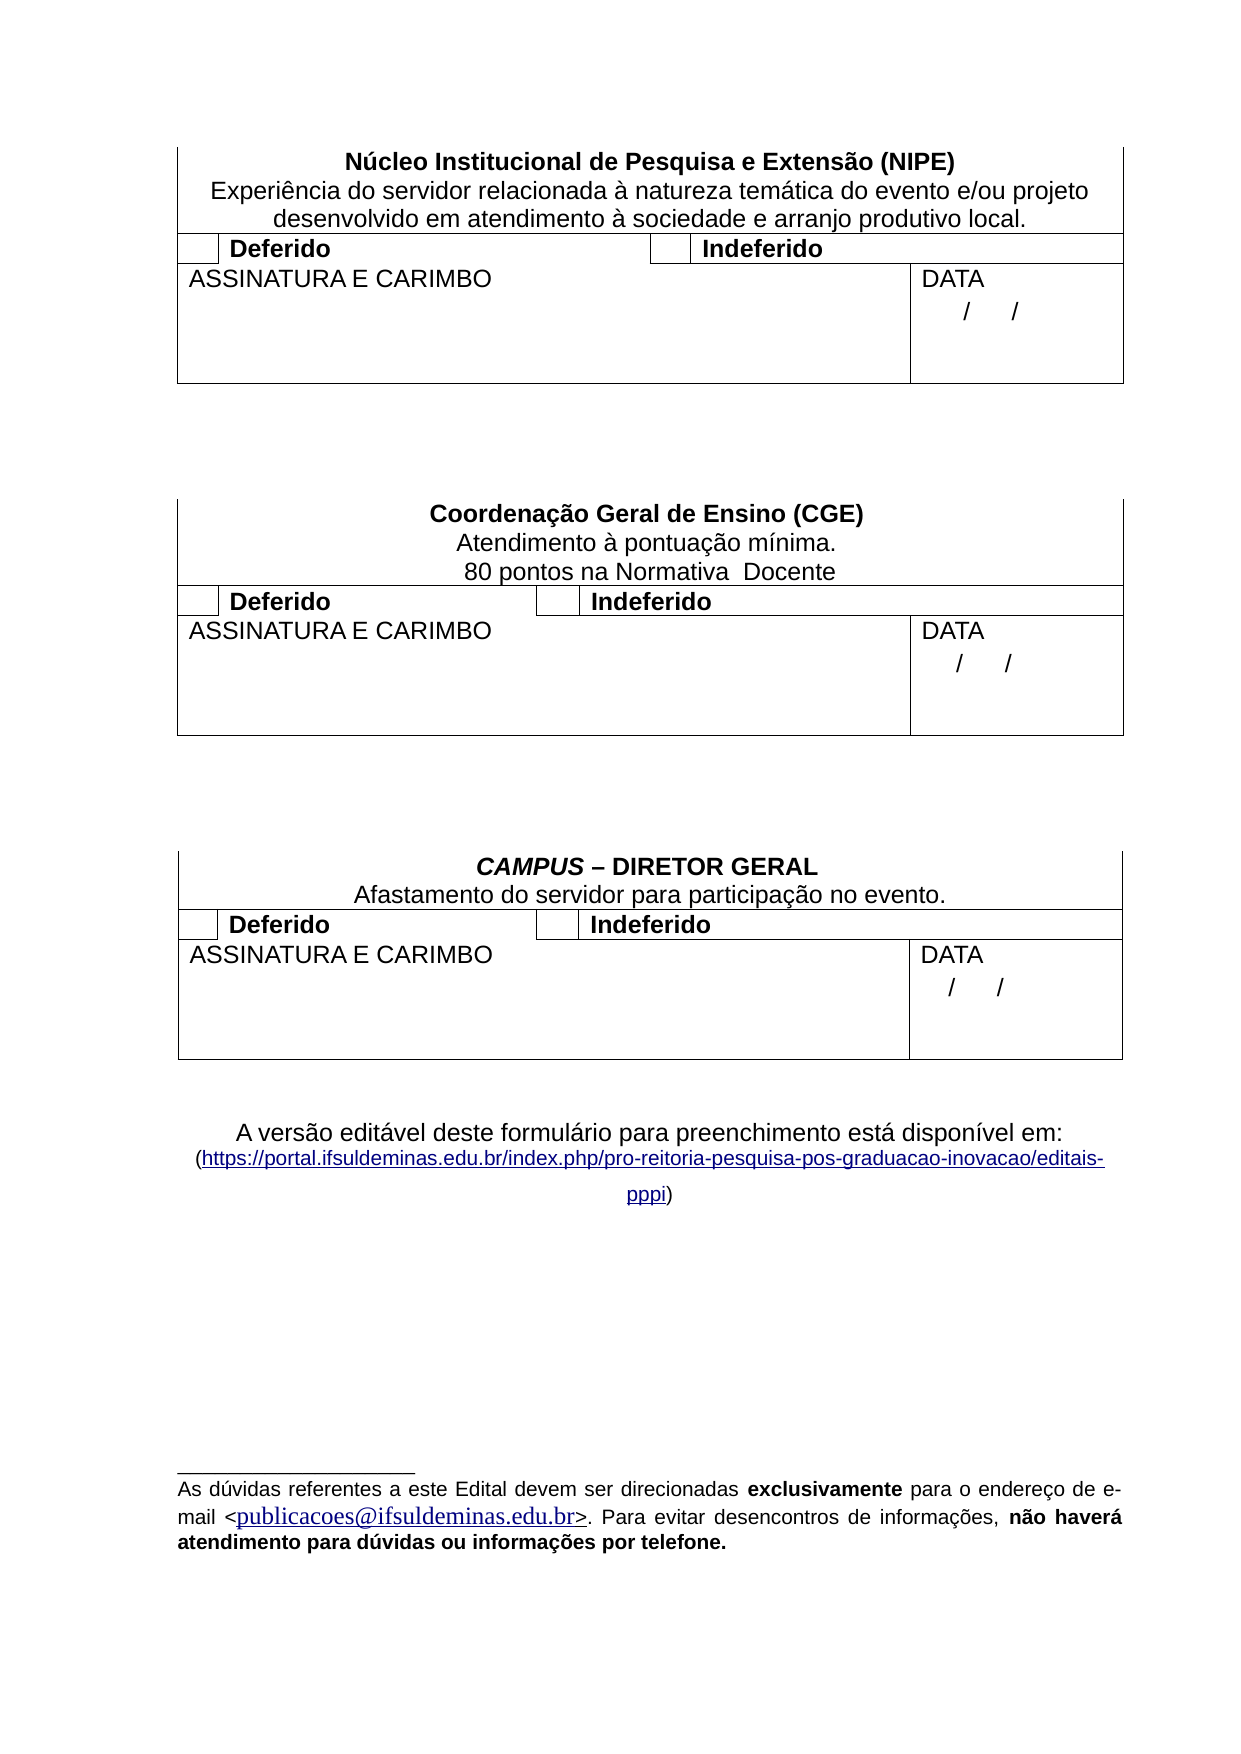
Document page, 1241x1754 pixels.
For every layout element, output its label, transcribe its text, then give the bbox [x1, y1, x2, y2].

table_cell Indeferido [579, 910, 1122, 939]
text ___________________ [177, 1448, 1122, 1477]
table_cell ASSINATURA E CARIMBO [178, 263, 910, 383]
table_cell Deferido [218, 910, 536, 939]
table_cell Deferido [219, 234, 650, 263]
text A versão editável deste formulário para preenchimento está disponível em: [177, 1117, 1122, 1146]
table_cell ASSINATURA E CARIMBO [179, 939, 909, 1059]
table_cell [178, 234, 218, 263]
table_cell Deferido [219, 586, 536, 615]
table_cell Indeferido [580, 586, 1123, 615]
table_cell DATA / / [910, 940, 1122, 1059]
table_header CAMPUS – DIRETOR GERAL Afastamento do servidor para participação no evento. [179, 851, 1122, 909]
table_cell DATA / / [911, 264, 1123, 383]
table_cell [179, 910, 217, 939]
table_cell DATA / / [911, 616, 1123, 735]
table_cell [537, 586, 579, 615]
table_header Coordenação Geral de Ensino (CGE) Atendimento à pontuação mínima. 80 pontos na Normativa Docente [178, 499, 1123, 585]
text As dúvidas referentes a este Edital devem ser direcionadas exclusivamente para o endereço de e-mail <publicacoes@ifsuldeminas.edu.br>. Para evitar desencontros de informações, não haverá atendimento para dúvidas ou informações por telefone. [177, 1477, 1122, 1553]
table_cell ASSINATURA E CARIMBO [178, 615, 910, 735]
table_cell Indeferido [691, 234, 1123, 263]
table_cell [537, 910, 578, 939]
text (https://portal.ifsuldeminas.edu.br/index.php/pro-reitoria-pesquisa-pos-graduacao-inovacao/editais-pppi) [177, 1146, 1122, 1206]
table_cell [651, 234, 690, 263]
table_cell [178, 586, 218, 615]
table_header Núcleo Institucional de Pesquisa e Extensão (NIPE) Experiência do servidor relacionada à natureza temática do evento e/ou projeto desenvolvido em atendimento à sociedade e arranjo produtivo local. [178, 147, 1123, 233]
